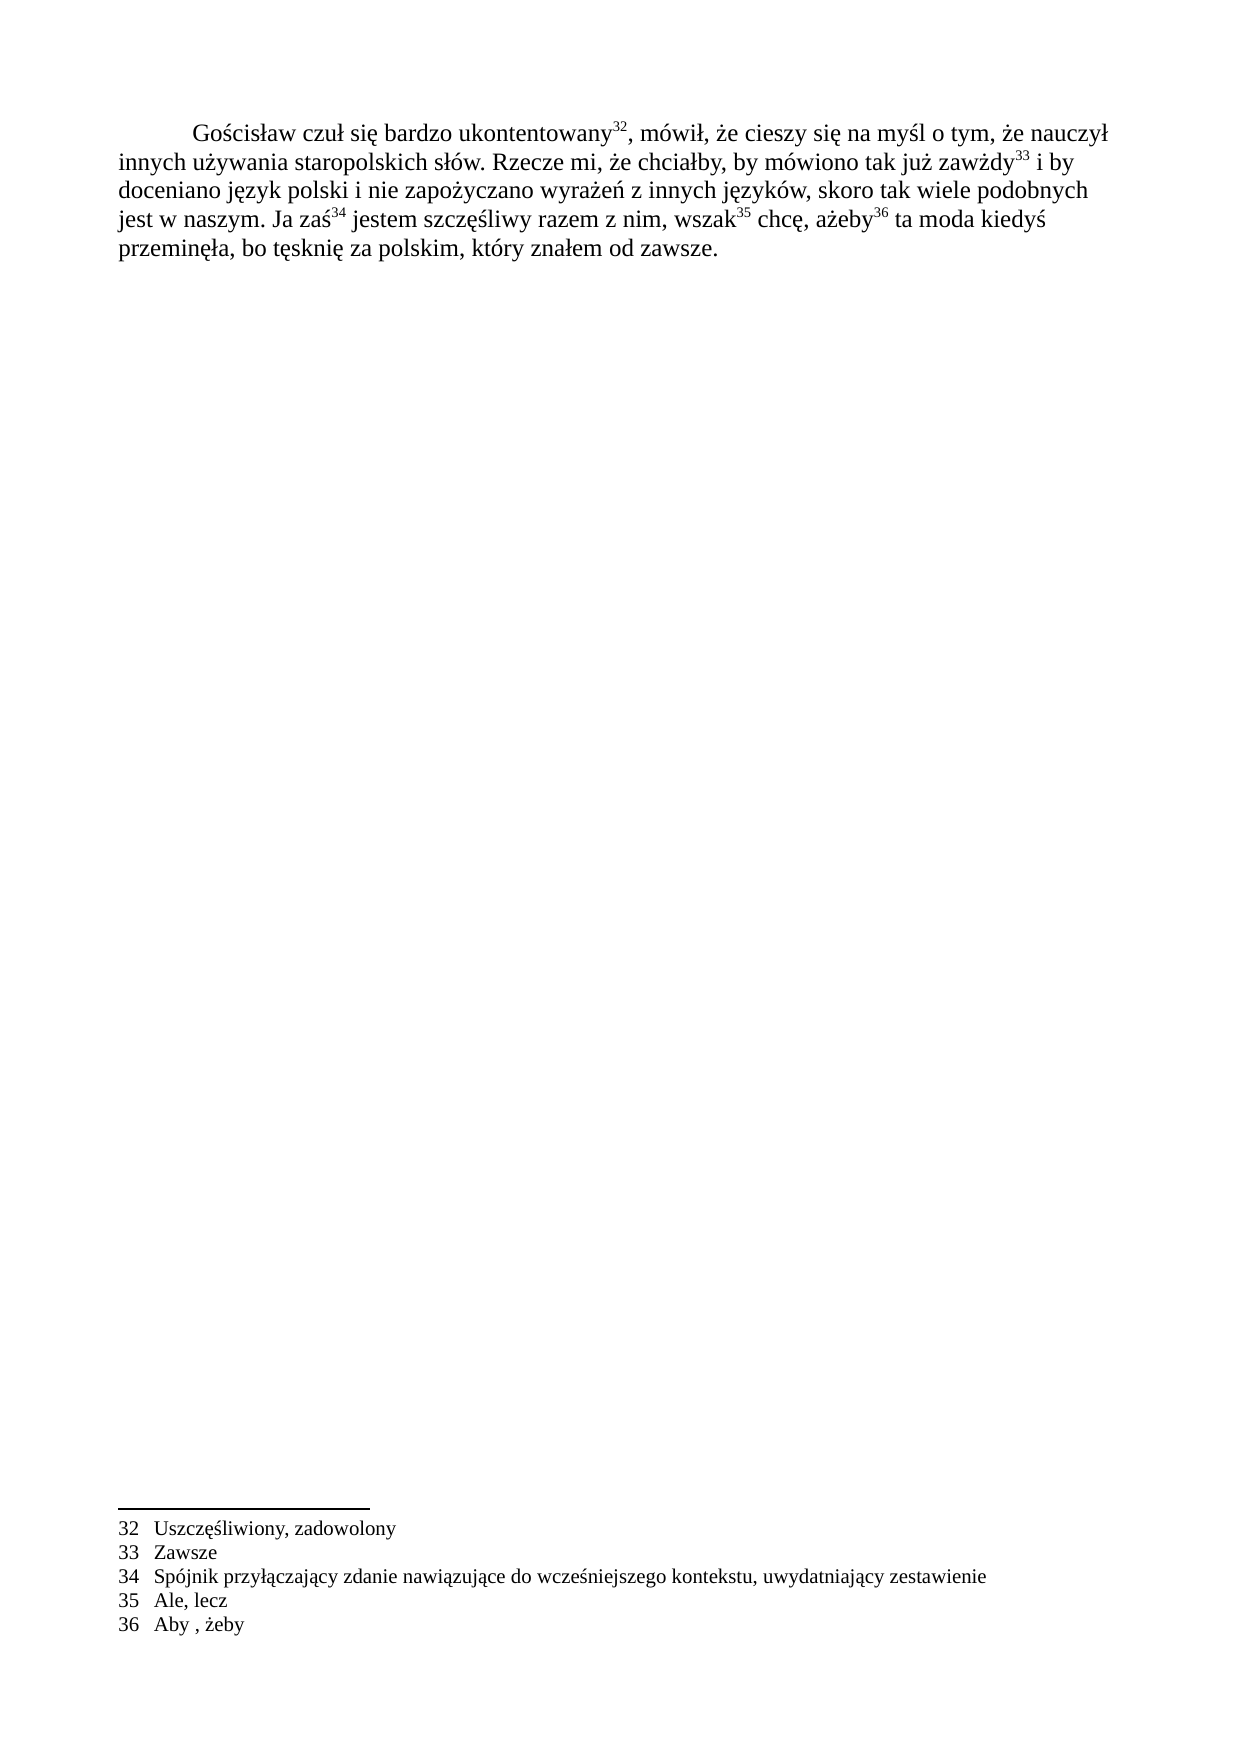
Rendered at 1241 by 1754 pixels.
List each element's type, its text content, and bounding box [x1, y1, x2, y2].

text Gościsław czuł się bardzo ukontentowany, mówił, że cieszy się na myśl o tym, że nauczył innych używania staropolskich słów. Rzecze mi, że chciałby, by mówiono tak już zawżdy i by doceniano język polski i nie zapożyczano wyrażeń z innych języków, skoro tak wiele podobnych jest w naszym. Ja zaś jestem szczęśliwy razem z nim, wszak chcę, ażeby ta moda kiedyś przeminęła, bo tęsknię za polskim, który znałem od zawsze. [118, 118, 1122, 262]
text Zawsze [118, 1539, 1122, 1564]
text Spójnik przyłączający zdanie nawiązujące do wcześniejszego kontekstu, uwydatniający zestawienie [118, 1564, 1122, 1588]
text Aby , żeby [118, 1612, 1122, 1636]
text Ale, lecz [118, 1588, 1122, 1612]
text Uszczęśliwiony, zadowolony [118, 1516, 1122, 1539]
